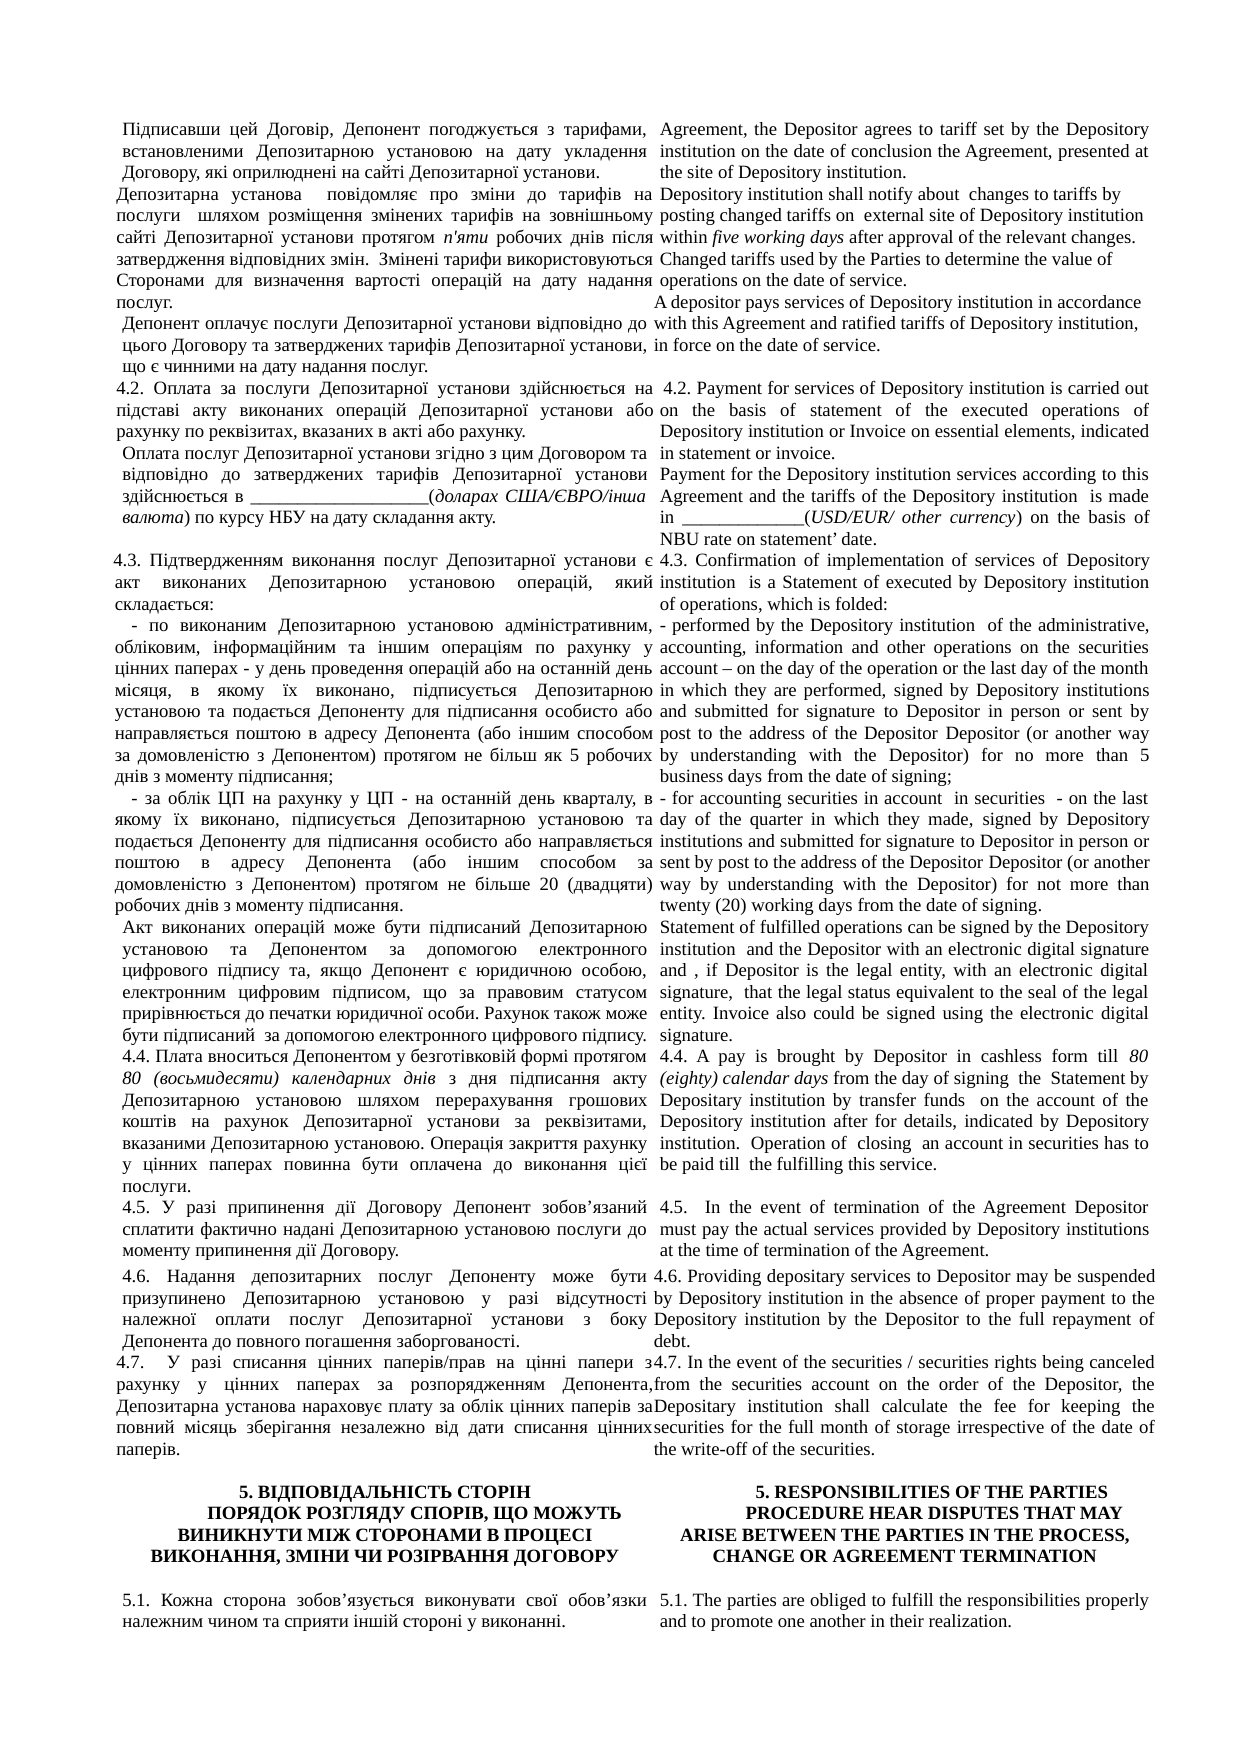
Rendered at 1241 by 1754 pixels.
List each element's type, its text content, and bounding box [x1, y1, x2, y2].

table_cell 5. Відповідальність Сторін Порядок розгляду спорів, що можуть виникнути між сторонами в процесі виконання, зміни чи розірвання Договору 5.1. Кожна сторона зобов’язується виконувати свої обов’язки належним чином та сприяти іншій стороні у виконанні. [116, 1459, 653, 1632]
table_cell [1156, 1196, 1240, 1265]
table_cell Аgreement, the Depositor agrees to tariff set by the Depository institution on the date of conclusion the Agreement, presented at the site of Depository institution. Depository institution shall notify about changes to tariffs by posting changed tariffs on external site of Depository institution within five working days after approval of the relevant changes. Changed tariffs used by the Parties to determine the value of operations on the date of service. A depositor pays services of Depository institution in accordance with this Agreement and ratified tariffs of Depository institution, in force on the date of service. [654, 118, 1156, 377]
table_cell [1156, 1459, 1240, 1632]
table_cell 4.3. Підтвердженням виконання послуг Депозитарної установи є акт виконаних Депозитарною установою операцій, який складається: - по виконаним Депозитарною установою адміністративним, обліковим, інформаційним та іншим операціям по рахунку у цінних паперах - у день проведення операцій або на останній день місяця, в якому їх виконано, підписується Депозитарною установою та подається Депоненту для підписання особисто або направляється поштою в адресу Депонента (або іншим способом за домовленістю з Депонентом) протягом не більш як 5 робочих днів з моменту підписання; - за облік ЦП на рахунку у ЦП - на останній день кварталу, в якому їх виконано, підписується Депозитарною установою та подається Депоненту для підписання особисто або направляється поштою в адресу Депонента (або іншим способом за домовленістю з Депонентом) протягом не більше 20 (двадцяти) робочих днів з моменту підписання. Акт виконаних операцій може бути підписаний Депозитарною установою та Депонентом за допомогою електронного цифрового підпису та, якщо Депонент є юридичною особою, електронним цифровим підписом, що за правовим статусом прирівнюється до печатки юридичної особи. Рахунок також може бути підписаний за допомогою електронного цифрового підпису. [116, 549, 653, 1045]
table_cell 5. RESPONSIBILITIES OF THE PARTIES PROCEDURE hear disputes that may arise between the parties in the process, change or agreement termination 5.1. The parties are obliged to fulfill the responsibilities properly and to promote one another in their realization. [654, 1459, 1156, 1632]
table_cell 4.3. Confirmation of implementation of services of Depository institution is a Statement of executed by Depository institution of operations, which is folded: - performed by the Depository institution of the administrative, accounting, information and other operations on the securities account – on the day of the operation or the last day of the month in which they are performed, signed by Depository institutions and submitted for signature to Depositor in person or sent by post to the address of the Depositor Depositor (or another way by understanding with the Depositor) for no more than 5 business days from the date of signing; - for accounting securities in account in securities - on the last day of the quarter in which they made, signed by Depository institutions and submitted for signature to Depositor in person or sent by post to the address of the Depositor Depositor (or another way by understanding with the Depositor) for not more than twenty (20) working days from the date of signing. Statement of fulfilled operations can be signed by the Depository institution and the Depositor with an electronic digital signature and , if Depositor is the legal entity, with an electronic digital signature, that the legal status equivalent to the seal of the legal entity. Invoice also could be signed using the electronic digital signature. [654, 549, 1156, 1045]
table_cell [1156, 118, 1240, 377]
table_cell 4.2. Оплата за послуги Депозитарної установи здійснюється на підставі акту виконаних операцій Депозитарної установи або рахунку по реквізитах, вказаних в акті або рахунку. Оплата послуг Депозитарної установи згідно з цим Договором та відповідно до затверджених тарифів Депозитарної установи здійснюється в ___________________(доларах США/ЄВРО/інша валюта) по курсу НБУ на дату складання акту. [116, 377, 653, 549]
table_cell [1156, 1045, 1240, 1196]
table_cell 4.6. Providing depositary services to Depositor may be suspended by Depository institution in the absence of proper payment to the Depository institution by the Depositor to the full repayment of debt. 4.7. In the event of the securities / securities rights being canceled from the securities account on the order of the Depositor, the Depositary institution shall calculate the fee for keeping the securities for the full month of storage irrespective of the date of the write-off of the securities. [654, 1265, 1156, 1459]
table_cell [1156, 1265, 1240, 1459]
table_cell [1156, 549, 1240, 1045]
table_cell 4.4. A pay is brought by Depositor in cashless form till 80 (eighty) calendar days from the day of signing the Statement by Depositary institution by transfer funds on the account of the Depository institution after for details, indicated by Depository institution. Operation of closing an account in securities has to be paid till the fulfilling this service. [654, 1045, 1156, 1196]
table_cell 4.5. У разі припинення дії Договору Депонент зобов’язаний сплатити фактично надані Депозитарною установою послуги до моменту припинення дії Договору. [116, 1196, 653, 1265]
table_cell [1156, 377, 1240, 549]
table_cell 4.4. Плата вноситься Депонентом у безготівковій формі протягом 80 (восьмидесяти) календарних днів з дня підписання акту Депозитарною установою шляхом перерахування грошових коштів на рахунок Депозитарної установи за реквізитами, вказаними Депозитарною установою. Операція закриття рахунку у цінних паперах повинна бути оплачена до виконання цієї послуги. [116, 1045, 653, 1196]
table_cell 4.2. Payment for services of Depository institution is carried out on the basis of statement of the executed operations of Depository institution or Invoice on essential elements, indicated in statement or invoice. Payment for the Depository institution services according to this Agreement and the tariffs of the Depository institution is made in _____________(USD/EUR/ other currency) on the basis of NBU rate on statement’ date. [654, 377, 1156, 549]
table_cell Підписавши цей Договір, Депонент погоджується з тарифами, встановленими Депозитарною установою на дату укладення Договору, які оприлюднені на сайті Депозитарної установи. Депозитарна установа повідомляє про зміни до тарифів на послуги шляхом розміщення змінених тарифів на зовнішньому сайті Депозитарної установи протягом п'яти робочих днів після затвердження відповідних змін. Змінені тарифи використовуються Сторонами для визначення вартості операцій на дату надання послуг. Депонент оплачує послуги Депозитарної установи відповідно до цього Договору та затверджених тарифів Депозитарної установи, що є чинними на дату надання послуг. [116, 118, 653, 377]
table_cell 4.5. In the event of termination of the Agreement Depositor must pay the actual services provided by Depository institutions at the time of termination of the Agreement. [654, 1196, 1156, 1265]
table_cell 4.6. Надання депозитарних послуг Депоненту може бути призупинено Депозитарною установою у разі відсутності належної оплати послуг Депозитарної установи з боку Депонента до повного погашення заборгованості. 4.7. У разі списання цінних паперів/прав на цінні папери з рахунку у цінних паперах за розпорядженням Депонента, Депозитарна установа нараховує плату за облік цінних паперів за повний місяць зберігання незалежно від дати списання цінних паперів. [116, 1265, 653, 1459]
